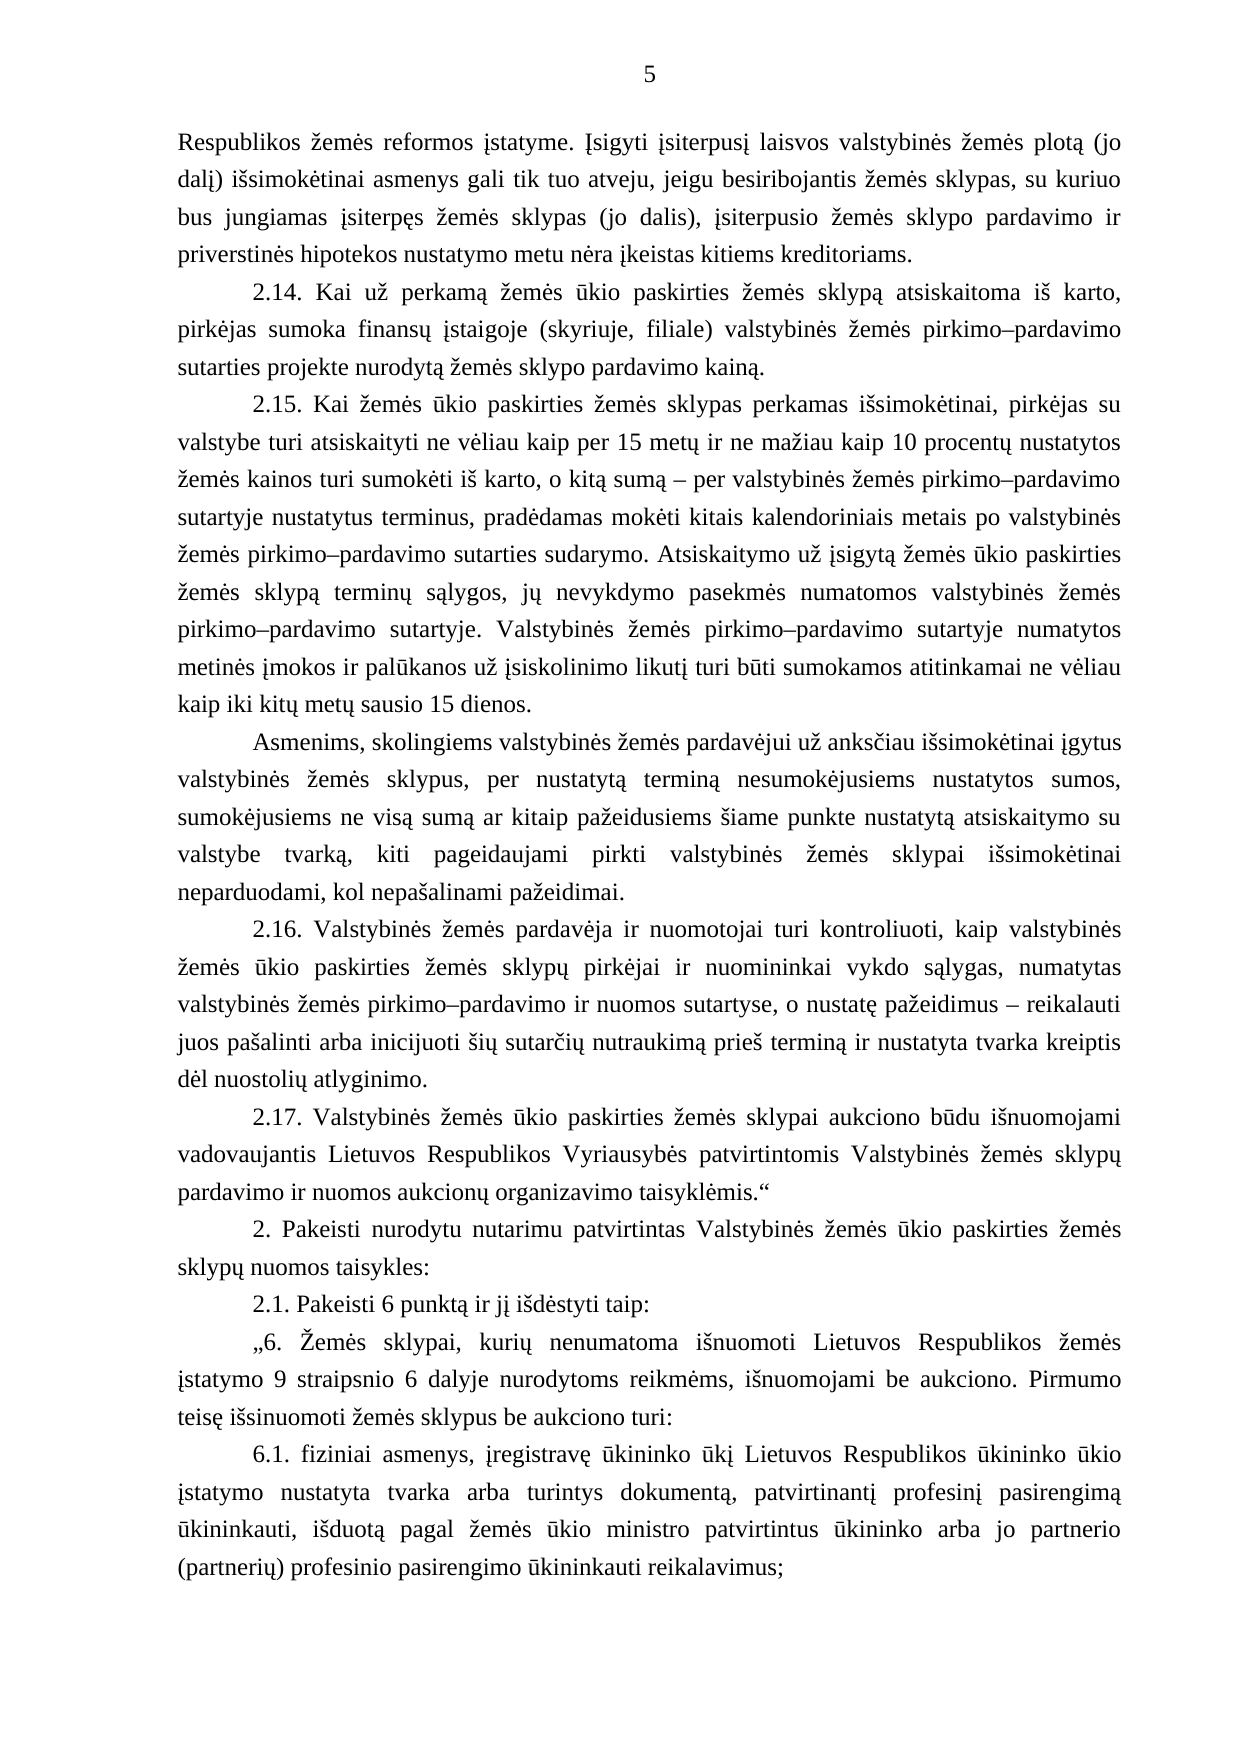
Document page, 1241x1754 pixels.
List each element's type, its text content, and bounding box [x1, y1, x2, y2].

text 2.14. Kai už perkamą žemės ūkio paskirties žemės sklypą atsiskaitoma iš karto, pirkėjas sumoka finansų įstaigoje (skyriuje, filiale) valstybinės žemės pirkimo–pardavimo sutarties projekte nurodytą žemės sklypo pardavimo kainą. [177, 268, 1122, 381]
text Respublikos žemės reformos įstatyme. Įsigyti įsiterpusį laisvos valstybinės žemės plotą (jo dalį) išsimokėtinai asmenys gali tik tuo atveju, jeigu besiribojantis žemės sklypas, su kuriuo bus jungiamas įsiterpęs žemės sklypas (jo dalis), įsiterpusio žemės sklypo pardavimo ir priverstinės hipotekos nustatymo metu nėra įkeistas kitiems kreditoriams. [177, 118, 1122, 268]
text 2. Pakeisti nurodytu nutarimu patvirtintas Valstybinės žemės ūkio paskirties žemės sklypų nuomos taisykles: [177, 1206, 1122, 1281]
text 6.1. fiziniai asmenys, įregistravę ūkininko ūkį Lietuvos Respublikos ūkininko ūkio įstatymo nustatyta tvarka arba turintys dokumentą, patvirtinantį profesinį pasirengimą ūkininkauti, išduotą pagal žemės ūkio ministro patvirtintus ūkininko arba jo partnerio (partnerių) profesinio pasirengimo ūkininkauti reikalavimus; [177, 1431, 1122, 1581]
text 2.1. Pakeisti 6 punktą ir jį išdėstyti taip: [177, 1281, 1122, 1318]
text Asmenims, skolingiems valstybinės žemės pardavėjui už anksčiau išsimokėtinai įgytus valstybinės žemės sklypus, per nustatytą terminą nesumokėjusiems nustatytos sumos, sumokėjusiems ne visą sumą ar kitaip pažeidusiems šiame punkte nustatytą atsiskaitymo su valstybe tvarką, kiti pageidaujami pirkti valstybinės žemės sklypai išsimokėtinai neparduodami, kol nepašalinami pažeidimai. [177, 718, 1122, 906]
text 2.15. Kai žemės ūkio paskirties žemės sklypas perkamas išsimokėtinai, pirkėjas su valstybe turi atsiskaityti ne vėliau kaip per 15 metų ir ne mažiau kaip 10 procentų nustatytos žemės kainos turi sumokėti iš karto, o kitą sumą – per valstybinės žemės pirkimo–pardavimo sutartyje nustatytus terminus, pradėdamas mokėti kitais kalendoriniais metais po valstybinės žemės pirkimo–pardavimo sutarties sudarymo. Atsiskaitymo už įsigytą žemės ūkio paskirties žemės sklypą terminų sąlygos, jų nevykdymo pasekmės numatomos valstybinės žemės pirkimo–pardavimo sutartyje. Valstybinės žemės pirkimo–pardavimo sutartyje numatytos metinės įmokos ir palūkanos už įsiskolinimo likutį turi būti sumokamos atitinkamai ne vėliau kaip iki kitų metų sausio 15 dienos. [177, 381, 1122, 718]
text „6. Žemės sklypai, kurių nenumatoma išnuomoti Lietuvos Respublikos žemės įstatymo 9 straipsnio 6 dalyje nurodytoms reikmėms, išnuomojami be aukciono. Pirmumo teisę išsinuomoti žemės sklypus be aukciono turi: [177, 1318, 1122, 1431]
text 2.17. Valstybinės žemės ūkio paskirties žemės sklypai aukciono būdu išnuomojami vadovaujantis Lietuvos Respublikos Vyriausybės patvirtintomis Valstybinės žemės sklypų pardavimo ir nuomos aukcionų organizavimo taisyklėmis.“ [177, 1093, 1122, 1206]
text 2.16. Valstybinės žemės pardavėja ir nuomotojai turi kontroliuoti, kaip valstybinės žemės ūkio paskirties žemės sklypų pirkėjai ir nuomininkai vykdo sąlygas, numatytas valstybinės žemės pirkimo–pardavimo ir nuomos sutartyse, o nustatę pažeidimus – reikalauti juos pašalinti arba inicijuoti šių sutarčių nutraukimą prieš terminą ir nustatyta tvarka kreiptis dėl nuostolių atlyginimo. [177, 906, 1122, 1093]
